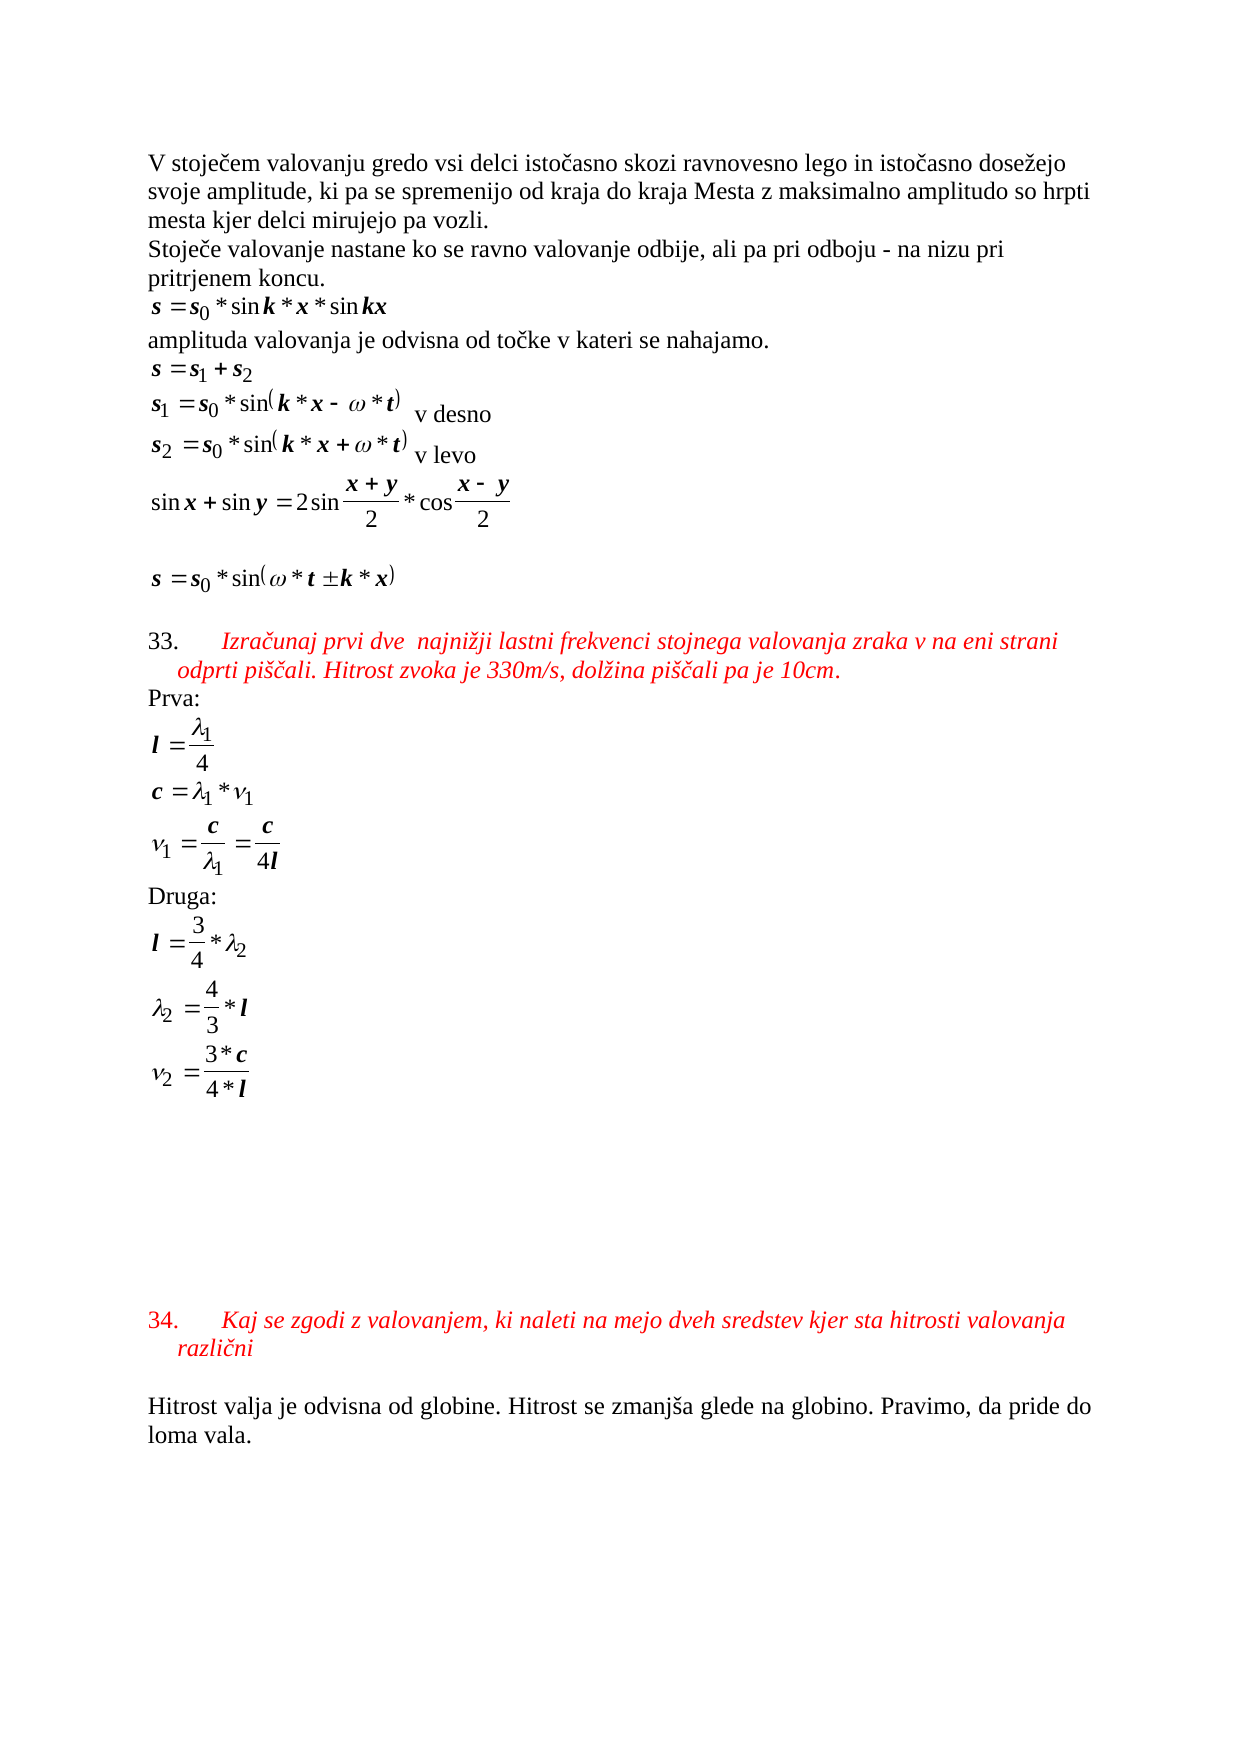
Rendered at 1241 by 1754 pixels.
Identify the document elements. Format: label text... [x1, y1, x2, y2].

text amplituda valovanja je odvisna od točke v kateri se nahajamo. [148, 325, 1093, 353]
list Izračunaj prvi dve najnižji lastni frekvenci stojnega valovanja zraka v na eni strani odprti piščali. Hitrost zvoka je 330m/s, dolžina piščali pa je 10cm. [148, 626, 1093, 683]
text v levo [148, 428, 1093, 468]
text Druga: [148, 881, 1093, 910]
text Prva: [148, 683, 1093, 712]
text Hitrost valja je odvisna od globine. Hitrost se zmanjša glede na globino. Pravimo, da pride do loma vala. [148, 1391, 1093, 1448]
list Kaj se zgodi z valovanjem, ki naleti na mejo dveh sredstev kjer sta hitrosti valovanja različni [148, 1305, 1093, 1362]
text V stoječem valovanju gredo vsi delci istočasno skozi ravnovesno lego in istočasno dosežejo svoje amplitude, ki pa se spremenijo od kraja do kraja Mesta z maksimalno amplitudo so hrpti mesta kjer delci mirujejo pa vozli. [148, 148, 1093, 234]
text v desno [148, 387, 1093, 428]
text Stoječe valovanje nastane ko se ravno valovanje odbije, ali pa pri odboju - na nizu pri pritrjenem koncu. [148, 234, 1093, 291]
